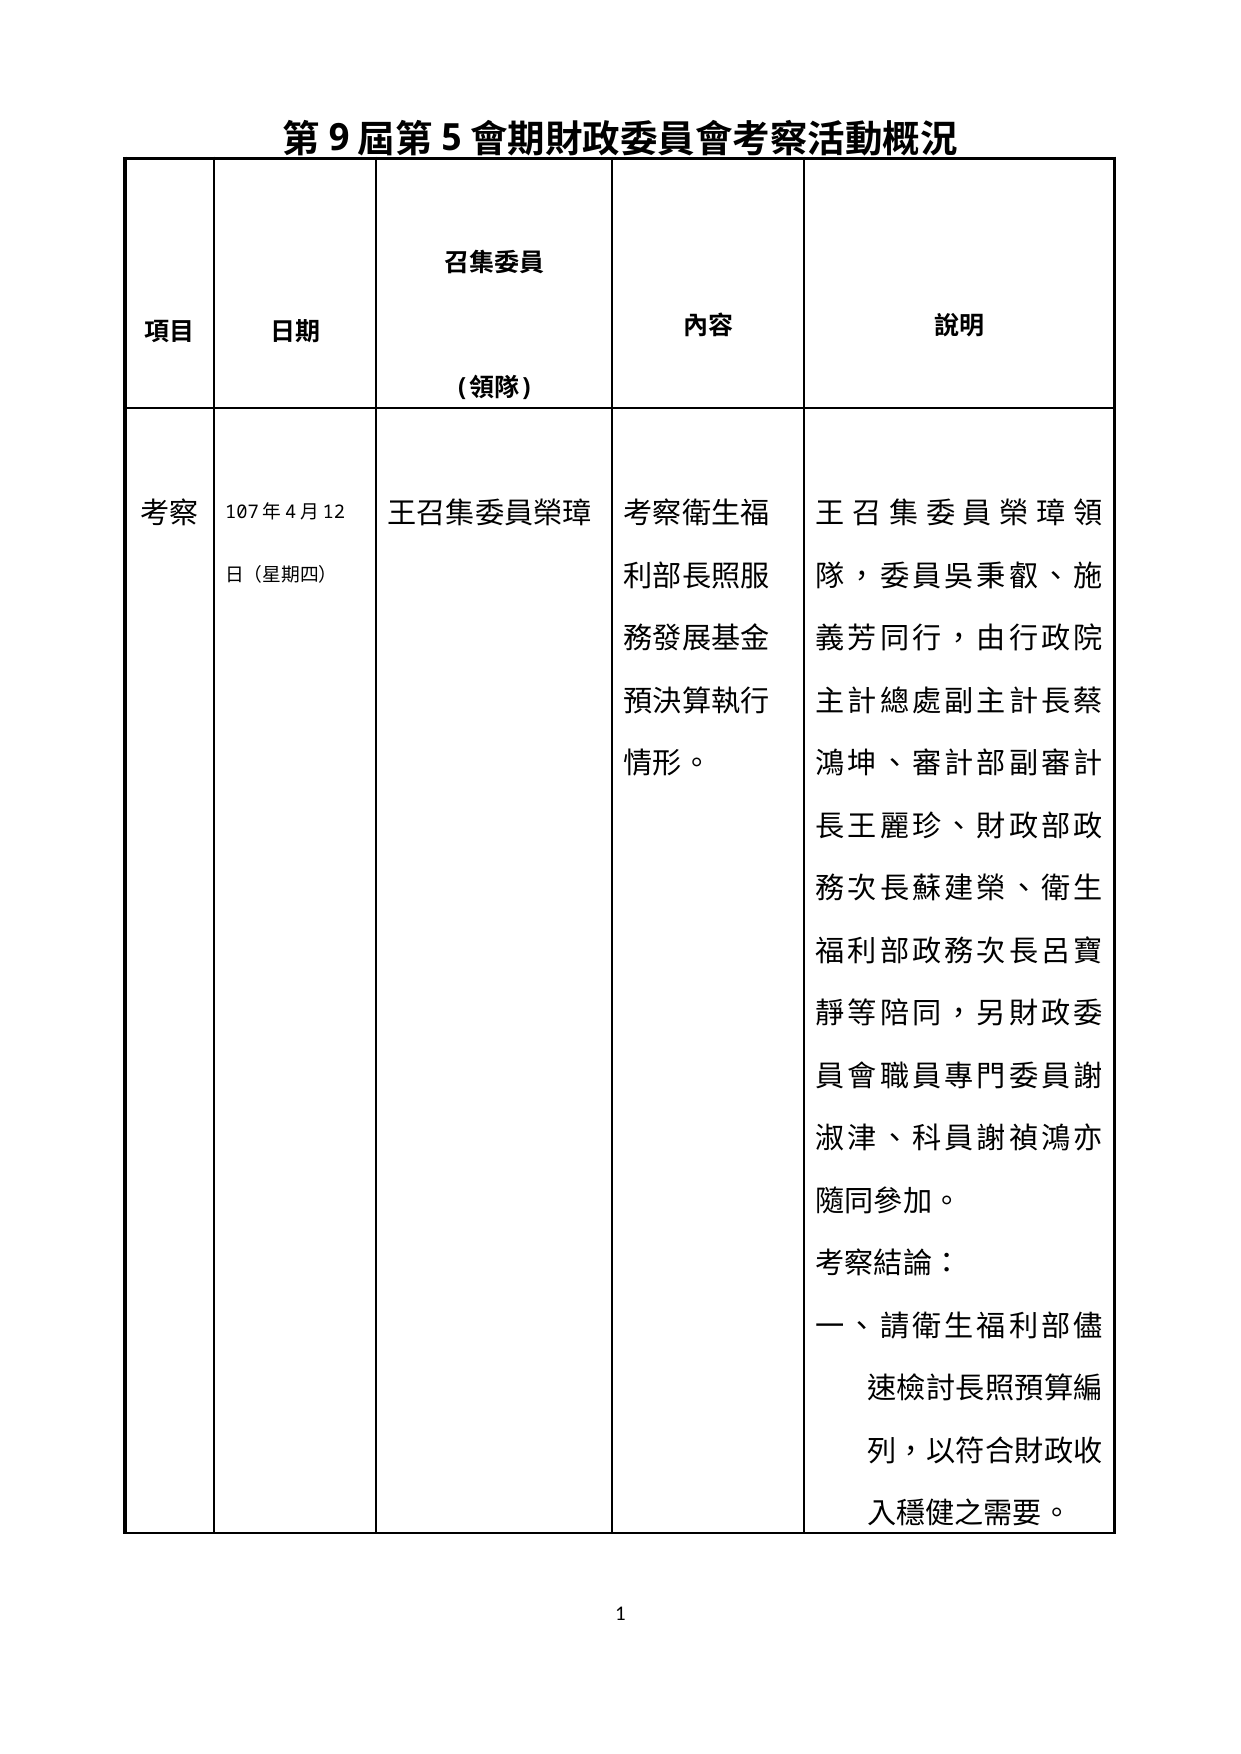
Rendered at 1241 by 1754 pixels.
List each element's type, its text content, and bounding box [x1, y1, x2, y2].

table_header 日期 [215, 160, 375, 407]
table_cell 107年4月12日（星期四） [215, 409, 375, 1532]
table_header 說明 [805, 160, 1113, 407]
table_header 內容 [613, 160, 803, 407]
table_header 項目 [127, 160, 213, 407]
table_header 召集委員 (領隊) [377, 160, 611, 407]
table_cell 考察 [127, 409, 213, 1532]
table_cell 考察衛生福利部長照服務發展基金預決算執行情形。 [613, 409, 803, 1532]
table_cell 王召集委員榮璋領隊，委員吳秉叡、施義芳同行，由行政院主計總處副主計長蔡鴻坤、審計部副審計長王麗珍、財政部政務次長蘇建榮、衛生福利部政務次長呂寶靜等陪同，另財政委員會職員專門委員謝淑津、科員謝禎鴻亦隨同參加。 考察結論： 一、請衛生福利部儘速檢討長照預算編列，以符合財政收入穩健之需要。 [805, 409, 1113, 1532]
table_cell 王召集委員榮璋 [377, 409, 611, 1532]
text 第9屆第5會期財政委員會考察活動概況 [187, 94, 1053, 157]
